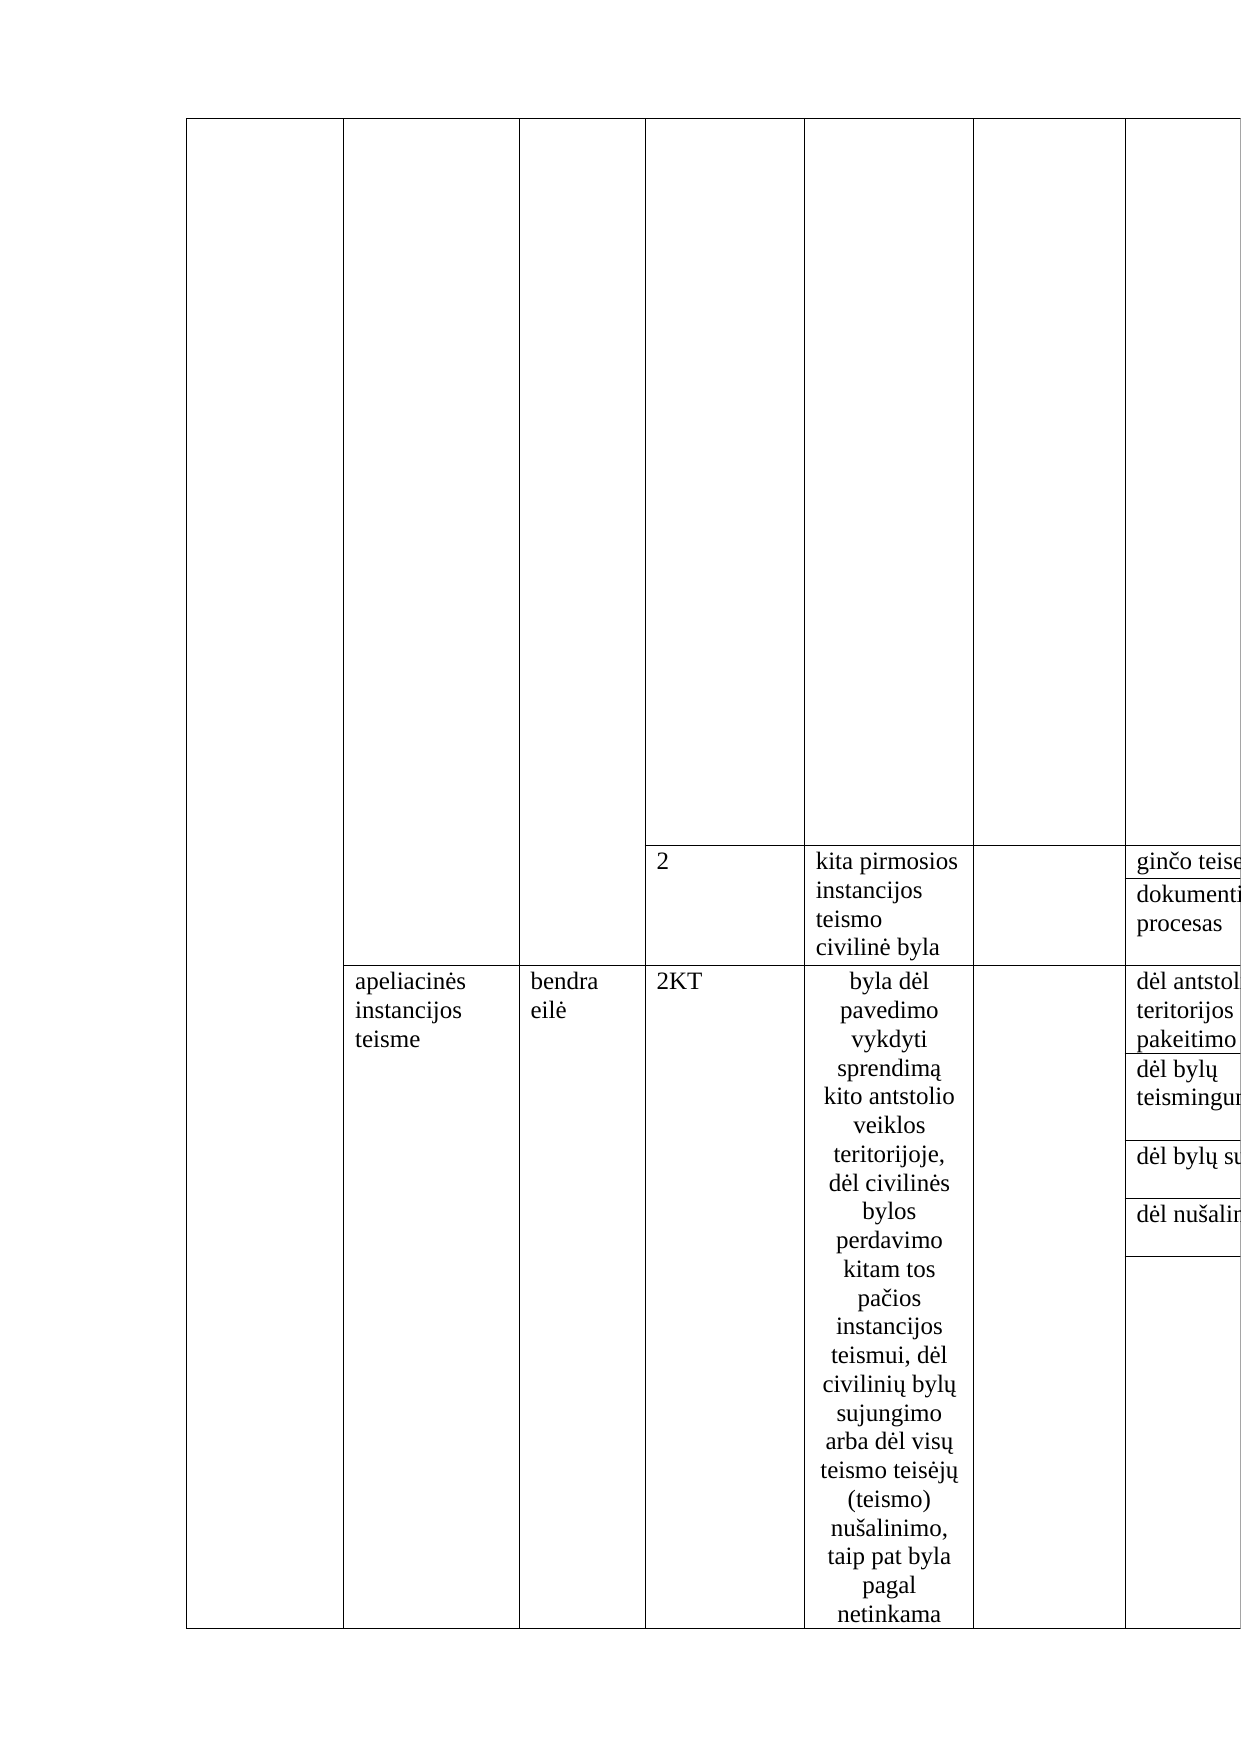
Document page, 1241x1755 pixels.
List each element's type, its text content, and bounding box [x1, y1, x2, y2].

table_cell dėl nušalinimo [1126, 1199, 1240, 1256]
table_cell [520, 119, 645, 965]
table_cell 2KT [646, 966, 804, 1628]
table_cell dėl bylų teismingumo [1126, 1054, 1240, 1140]
table_cell 2 [646, 846, 804, 965]
table_cell dokumentinis procesas [1126, 879, 1240, 965]
table_cell dėl bylų sujungimo [1126, 1141, 1240, 1198]
table_cell ginčo teisena [1126, 846, 1240, 878]
table_cell [974, 119, 1125, 845]
table_cell [344, 119, 519, 965]
table_cell kita pirmosios instancijos teismo civilinė byla [805, 846, 973, 965]
table_cell [805, 119, 973, 845]
table_cell [974, 846, 1125, 965]
table_cell bendra eilė [520, 966, 645, 1628]
table_cell [1126, 1257, 1240, 1628]
table_cell [646, 119, 804, 845]
table_cell [974, 966, 1125, 1628]
table_cell byla dėl pavedimo vykdyti sprendimą kito antstolio veiklos teritorijoje, dėl civilinės bylos perdavimo kitam tos pačios instancijos teismui, dėl civilinių bylų sujungimo arba dėl visų teismo teisėjų (teismo) nušalinimo, taip pat byla pagal netinkama [805, 966, 973, 1628]
table_cell apeliacinės instancijos teisme [344, 966, 519, 1628]
table_cell dėl antstolio teritorijos pakeitimo [1126, 966, 1240, 1053]
table_cell [187, 119, 343, 1628]
table_cell Vykdymo procese [1126, 119, 1240, 845]
